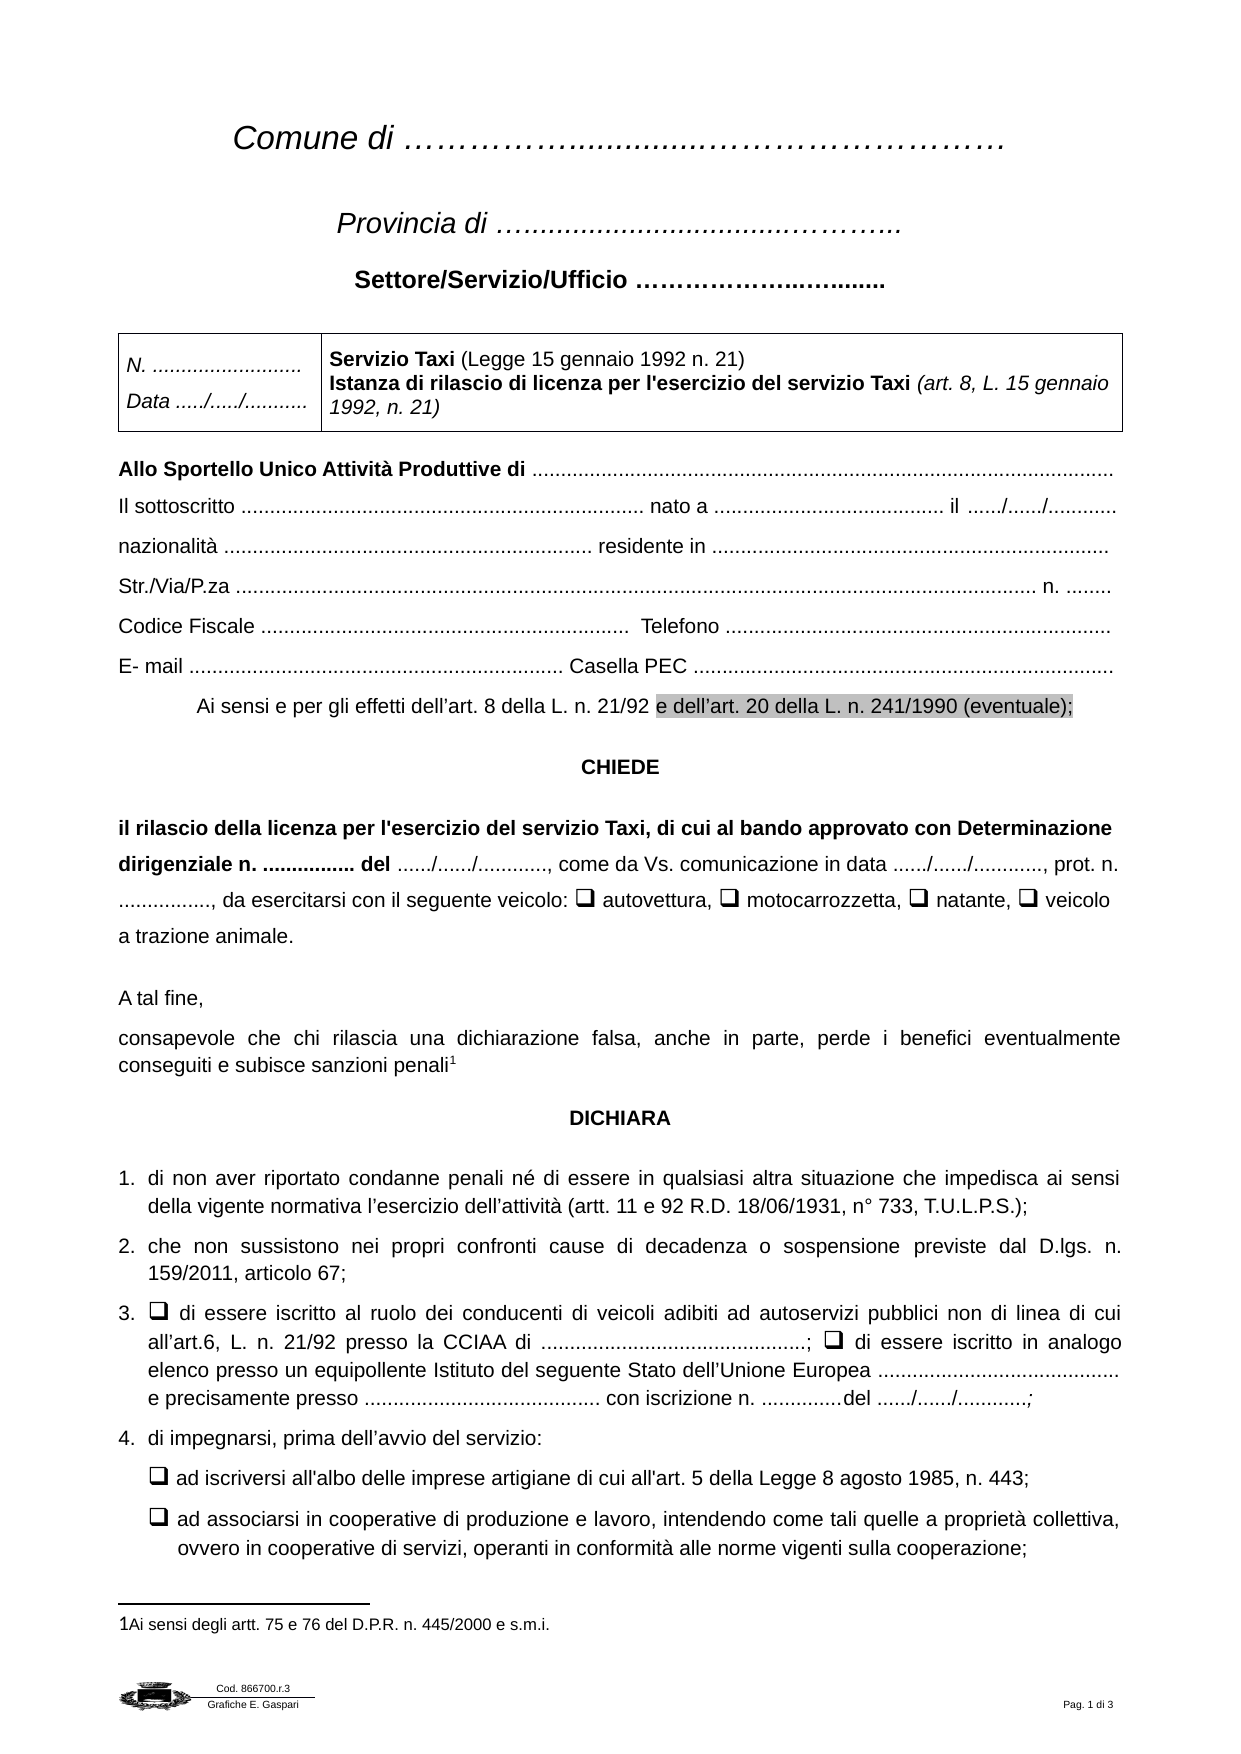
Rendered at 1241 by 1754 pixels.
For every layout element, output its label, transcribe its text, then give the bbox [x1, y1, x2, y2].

subtitle CHIEDE [118, 754, 1122, 778]
text Provincia di ….................................………... [118, 207, 1122, 240]
table_header Servizio Taxi (Legge 15 gennaio 1992 n. 21) Istanza di rilascio di licenza per l'esercizio del servizio Taxi (art. 8, L. 15 gennaio 1992, n. 21) [322, 334, 1122, 431]
subtitle DICHIARA [118, 1105, 1122, 1129]
text  ad iscriversi all'albo delle imprese artigiane di cui all'art. 5 della Legge 8 agosto 1985, n. 443; [148, 1466, 1122, 1491]
text  ad associarsi in cooperative di produzione e lavoro, intendendo come tali quelle a proprietà collettiva, ovvero in cooperative di servizi, operanti in conformità alle norme vigenti sulla cooperazione; [148, 1507, 1122, 1559]
list che non sussistono nei propri confronti cause di decadenza o sospensione previste dal D.lgs. n. 159/2011, articolo 67; [118, 1234, 1122, 1285]
text Ai sensi e per gli effetti dell’art. 8 della L. n. 21/92 e dell’art. 20 della L. n. 241/1990 (eventuale); [118, 694, 1122, 718]
text nazionalità ................................................................ residente in ..................................................................... [118, 534, 1122, 558]
subtitle il rilascio della licenza per l'esercizio del servizio Taxi, di cui al bando approvato con Determinazione dirigenziale n. ................ del ....../....../............, come da Vs. comunicazione in data ....../....../............, prot. n. ................, da esercitarsi con il seguente veicolo:  autovettura,  motocarrozzetta,  natante,  veicolo a trazione animale. [118, 816, 1122, 948]
table_header N. .......................... Data ...../...../........... [119, 334, 321, 431]
text Str./Via/P.za ........................................................................................................................................... n. ........ [118, 574, 1122, 598]
text consapevole che chi rilascia una dichiarazione falsa, anche in parte, perde i benefici eventualmente conseguiti e subisce sanzioni penali [118, 1025, 1122, 1077]
text A tal fine, [118, 985, 1122, 1009]
text Ai sensi degli artt. 75 e 76 del D.P.R. n. 445/2000 e s.m.i. [118, 1610, 1122, 1636]
text Il sottoscritto ...................................................................... nato a ........................................ il ....../....../............ [118, 494, 1122, 518]
text Comune di ……………...............……………………… [118, 118, 1122, 157]
text Allo Sportello Unico Attività Produttive di ..................................................................................................... [118, 457, 1122, 481]
list di non aver riportato condanne penali né di essere in qualsiasi altra situazione che impedisca ai sensi della vigente normativa l’esercizio dell’attività (artt. 11 e 92 R.D. 18/06/1931, n° 733, T.U.L.P.S.); [118, 1166, 1122, 1218]
list di impegnarsi, prima dell’avvio del servizio: [118, 1426, 1122, 1450]
subtitle  di essere iscritto al ruolo dei conducenti di veicoli adibiti ad autoservizi pubblici non di linea di cui all’art.6, L. n. 21/92 presso la CCIAA di ..............................................;  di essere iscritto in analogo elenco presso un equipollente Istituto del seguente Stato dell’Unione Europea .......................................... e precisamente presso ......................................... con iscrizione n. ..............del ....../....../............; [118, 1301, 1122, 1410]
text Codice Fiscale ................................................................ Telefono ................................................................... [118, 614, 1122, 638]
text E- mail ................................................................. Casella PEC ......................................................................... [118, 654, 1122, 678]
text Settore/Servizio/Ufficio ………………...…........ [118, 265, 1122, 294]
